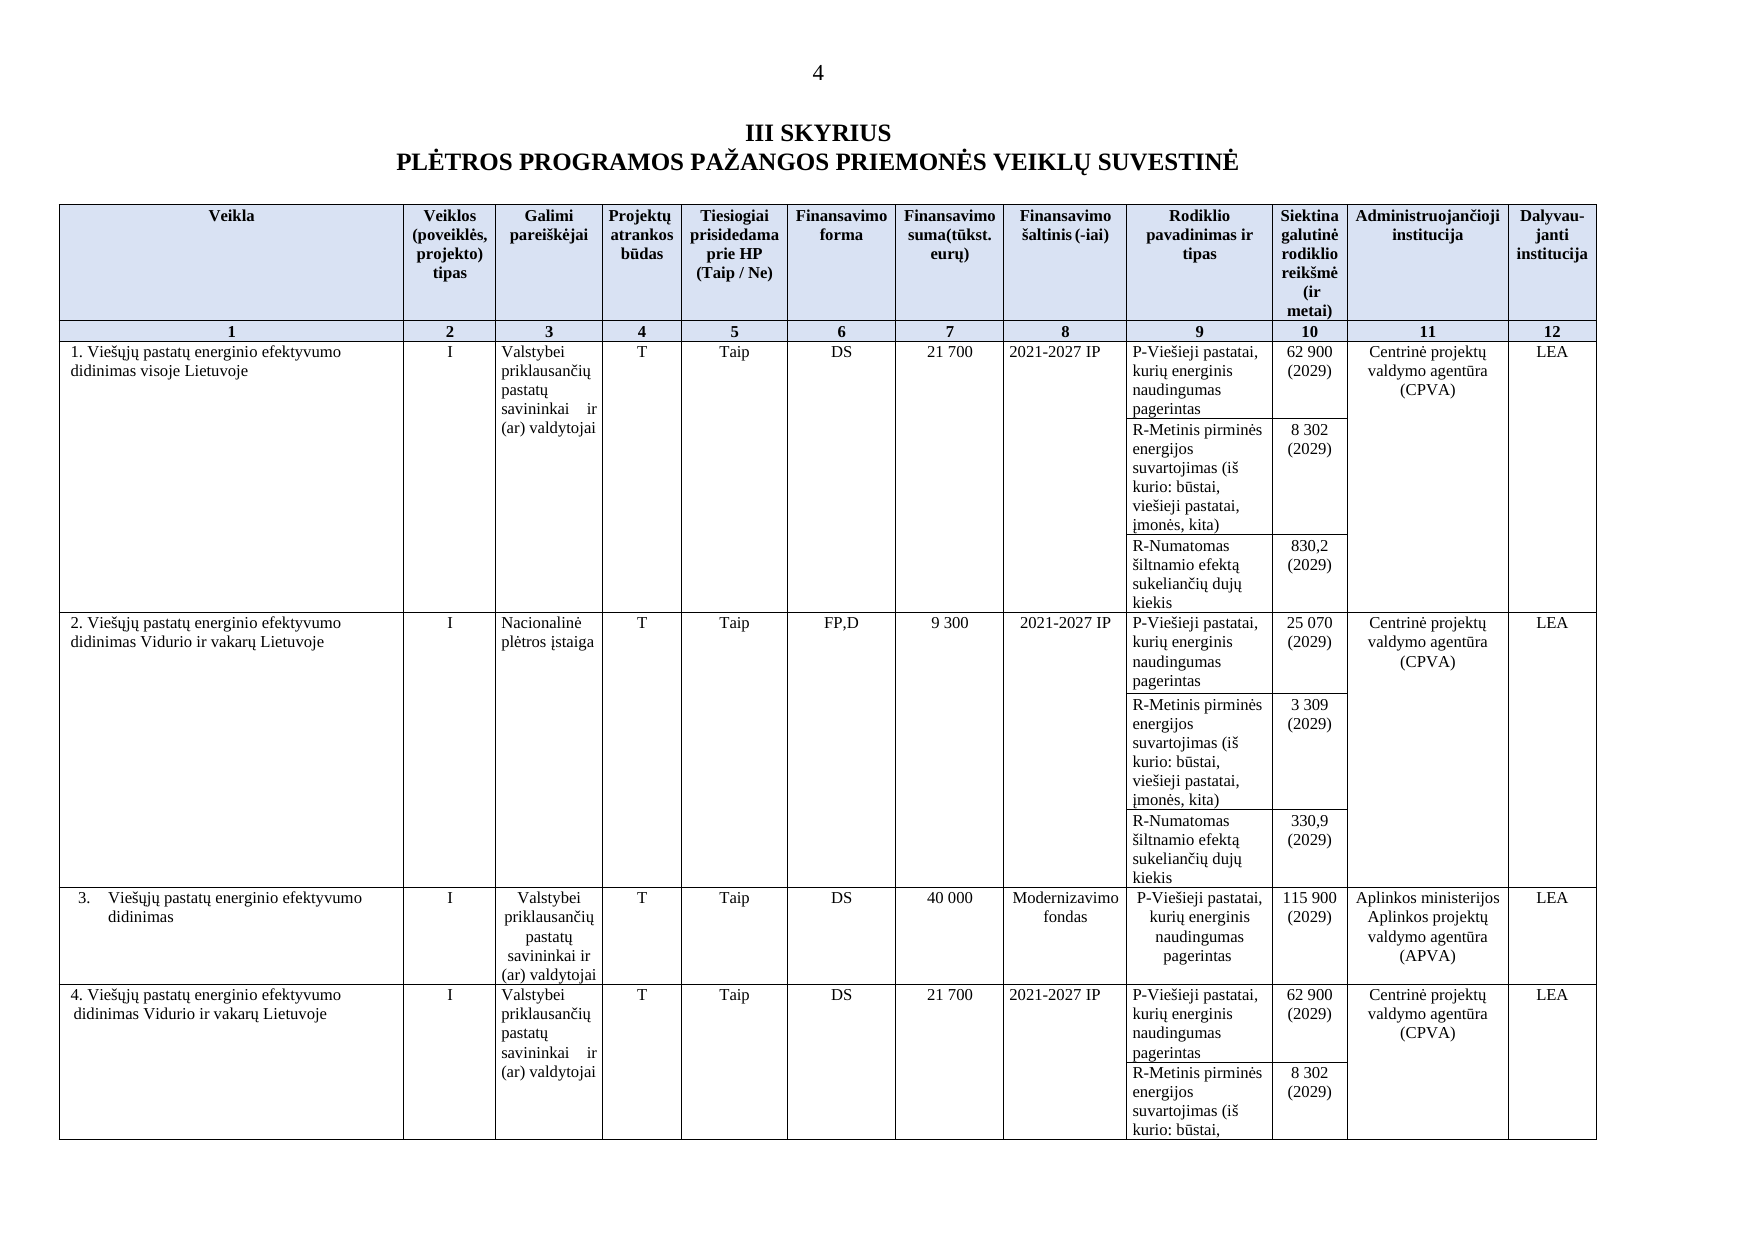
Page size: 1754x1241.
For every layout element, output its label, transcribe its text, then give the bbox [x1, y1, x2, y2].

table_cell 8 302 (2029) [1273, 419, 1347, 534]
table_cell 40 000 [896, 888, 1003, 984]
table_cell 6 [788, 321, 895, 341]
table_cell LEA [1509, 342, 1596, 612]
table_cell 4 [603, 321, 681, 341]
table_cell 5 [682, 321, 787, 341]
table_cell 330,9 (2029) [1273, 810, 1347, 887]
table_cell Centrinė projektų valdymo agentūra (CPVA) [1348, 613, 1508, 887]
table_cell 1 [60, 321, 403, 341]
table_cell P-Viešieji pastatai, kurių energinis naudingumas pagerintas [1127, 342, 1272, 418]
table_cell 7 [896, 321, 1003, 341]
table_cell T [603, 342, 681, 612]
table_cell LEA [1509, 888, 1596, 984]
table_cell Nacionalinė plėtros įstaiga [496, 613, 602, 887]
text III SKYRIUS [59, 118, 1577, 147]
table_cell LEA [1509, 613, 1596, 887]
table_cell I [404, 342, 495, 612]
table_header Veiklos (poveiklės, projekto) tipas [404, 205, 495, 320]
table_cell 2021-2027 IP [1004, 342, 1126, 612]
table_cell 8 302 (2029) [1273, 1063, 1347, 1139]
table_cell DS [788, 985, 895, 1139]
table_cell Taip [682, 985, 787, 1139]
table_cell 2 [404, 321, 495, 341]
table_cell R-Numatomas šiltnamio efektą sukeliančių dujų kiekis [1127, 810, 1272, 887]
table_header Tiesiogiai prisidedama prie HP (Taip / Ne) [682, 205, 787, 320]
table_header Finansavimo suma(tūkst. eurų) [896, 205, 1003, 320]
table_cell 12 [1509, 321, 1596, 341]
table_cell DS [788, 888, 895, 984]
table_cell I [404, 888, 495, 984]
table_cell R-Metinis pirminės energijos suvartojimas (iš kurio: būstai, viešieji pastatai, įmonės, kita) [1127, 694, 1272, 809]
table_cell T [603, 613, 681, 887]
table_cell 3 309 (2029) [1273, 694, 1347, 809]
table_cell 9 [1127, 321, 1272, 341]
table_cell 8 [1004, 321, 1126, 341]
table_cell DS [788, 342, 895, 612]
table_header Finansavimo šaltinis (-iai) [1004, 205, 1126, 320]
table_cell Valstybei priklausančių pastatų savininkai ir (ar) valdytojai [496, 985, 602, 1139]
table_cell P-Viešieji pastatai, kurių energinis naudingumas pagerintas [1127, 888, 1272, 984]
table_cell 2021-2027 IP [1004, 613, 1126, 887]
text PLĖTROS PROGRAMOS PAŽANGOS PRIEMONĖS VEIKLŲ SUVESTINĖ [59, 147, 1577, 176]
table_cell Valstybei priklausančių pastatų savininkai ir (ar) valdytojai [496, 342, 602, 612]
table_header Galimi pareiškėjai [496, 205, 602, 320]
table_cell 25 070 (2029) [1273, 613, 1347, 693]
table_header Veikla [60, 205, 403, 320]
table_cell Taip [682, 342, 787, 612]
table_cell 115 900 (2029) [1273, 888, 1347, 984]
table_cell P-Viešieji pastatai, kurių energinis naudingumas pagerintas [1127, 613, 1272, 693]
table_cell Centrinė projektų valdymo agentūra (CPVA) [1348, 985, 1508, 1139]
table_header Finansavimo forma [788, 205, 895, 320]
table_cell 62 900 (2029) [1273, 342, 1347, 418]
table_cell Taip [682, 888, 787, 984]
table_cell 1. Viešųjų pastatų energinio efektyvumo didinimas visoje Lietuvoje [60, 342, 403, 612]
table_header Administruojančioji institucija [1348, 205, 1508, 320]
table_cell 62 900 (2029) [1273, 985, 1347, 1062]
table_cell I [404, 613, 495, 887]
table_cell Aplinkos ministerijos Aplinkos projektų valdymo agentūra (APVA) [1348, 888, 1508, 984]
table_header Rodiklio pavadinimas ir tipas [1127, 205, 1272, 320]
table_cell 21 700 [896, 985, 1003, 1139]
table_cell 21 700 [896, 342, 1003, 612]
table_cell 4. Viešųjų pastatų energinio efektyvumo didinimas Vidurio ir vakarų Lietuvoje [60, 985, 403, 1139]
table_cell Modernizavimo fondas [1004, 888, 1126, 984]
table_cell 2. Viešųjų pastatų energinio efektyvumo didinimas Vidurio ir vakarų Lietuvoje [60, 613, 403, 887]
table_cell LEA [1509, 985, 1596, 1139]
table_header Projektų atrankos būdas [603, 205, 681, 320]
table_cell P-Viešieji pastatai, kurių energinis naudingumas pagerintas [1127, 985, 1272, 1062]
table_cell 3 [496, 321, 602, 341]
table_cell I [404, 985, 495, 1139]
table_cell T [603, 888, 681, 984]
table_header Siektina galutinė rodiklio reikšmė (ir metai) [1273, 205, 1347, 320]
table_cell T [603, 985, 681, 1139]
table_header Dalyvau-janti institucija [1509, 205, 1596, 320]
table_cell 10 [1273, 321, 1347, 341]
table_cell FP,D [788, 613, 895, 887]
table_cell R-Metinis pirminės energijos suvartojimas (iš kurio: būstai, viešieji pastatai, įmonės, kita) [1127, 419, 1272, 534]
table_cell 3. Viešųjų pastatų energinio efektyvumo didinimas [60, 888, 403, 984]
table_cell 11 [1348, 321, 1508, 341]
table_cell Centrinė projektų valdymo agentūra (CPVA) [1348, 342, 1508, 612]
table_cell 2021-2027 IP [1004, 985, 1126, 1139]
table_cell R-Numatomas šiltnamio efektą sukeliančių dujų kiekis [1127, 535, 1272, 612]
table_cell 830,2 (2029) [1273, 535, 1347, 612]
table_cell Valstybei priklausančių pastatų savininkai ir (ar) valdytojai [496, 888, 602, 984]
table_cell 9 300 [896, 613, 1003, 887]
table_cell Taip [682, 613, 787, 887]
table_cell R-Metinis pirminės energijos suvartojimas (iš kurio: būstai, [1127, 1063, 1272, 1139]
